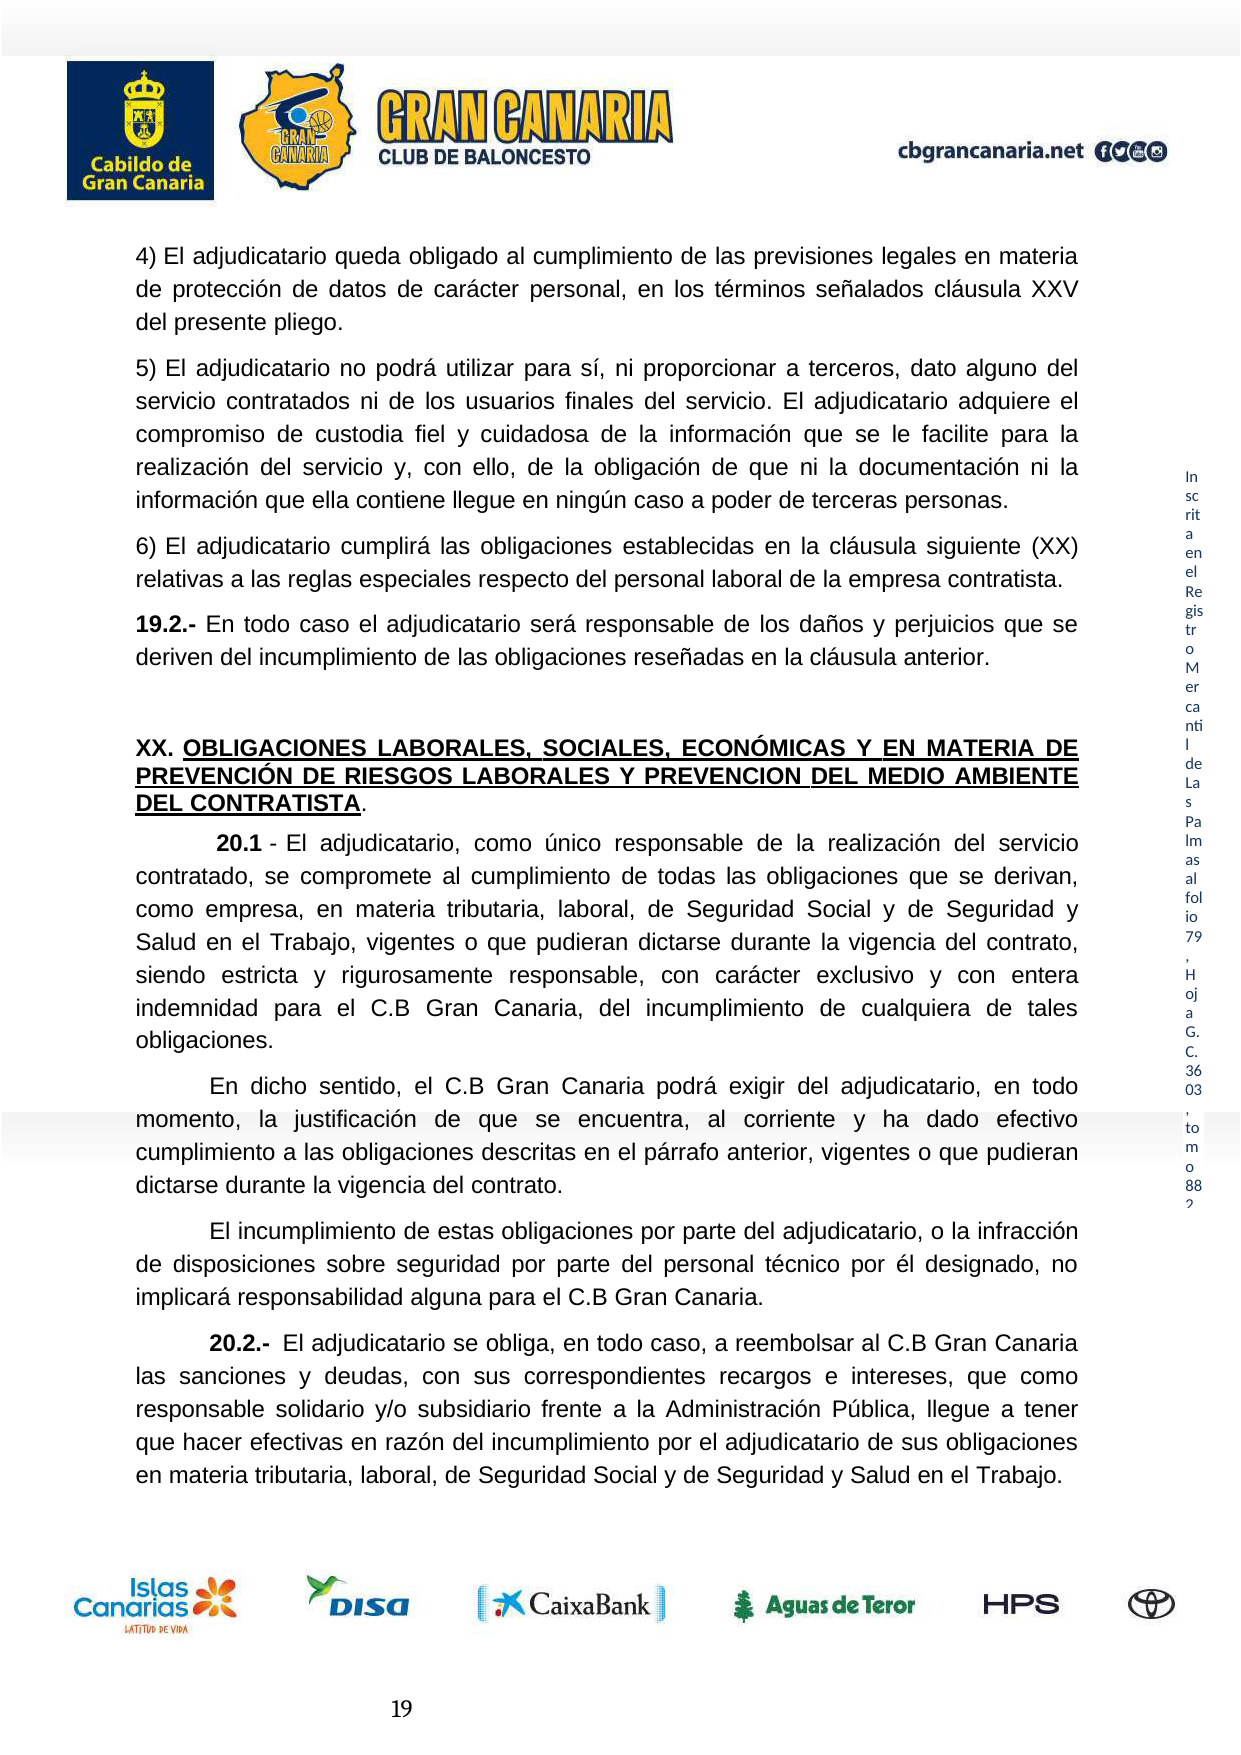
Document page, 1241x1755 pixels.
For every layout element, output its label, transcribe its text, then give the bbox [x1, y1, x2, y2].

list Inscrita en el Registro Mercantil de Las Palmas al folio 79, Hoja G.C. 3603, tomo 882 Gral.- N.I.F.: A-35310598 [1185, 467, 1204, 1207]
